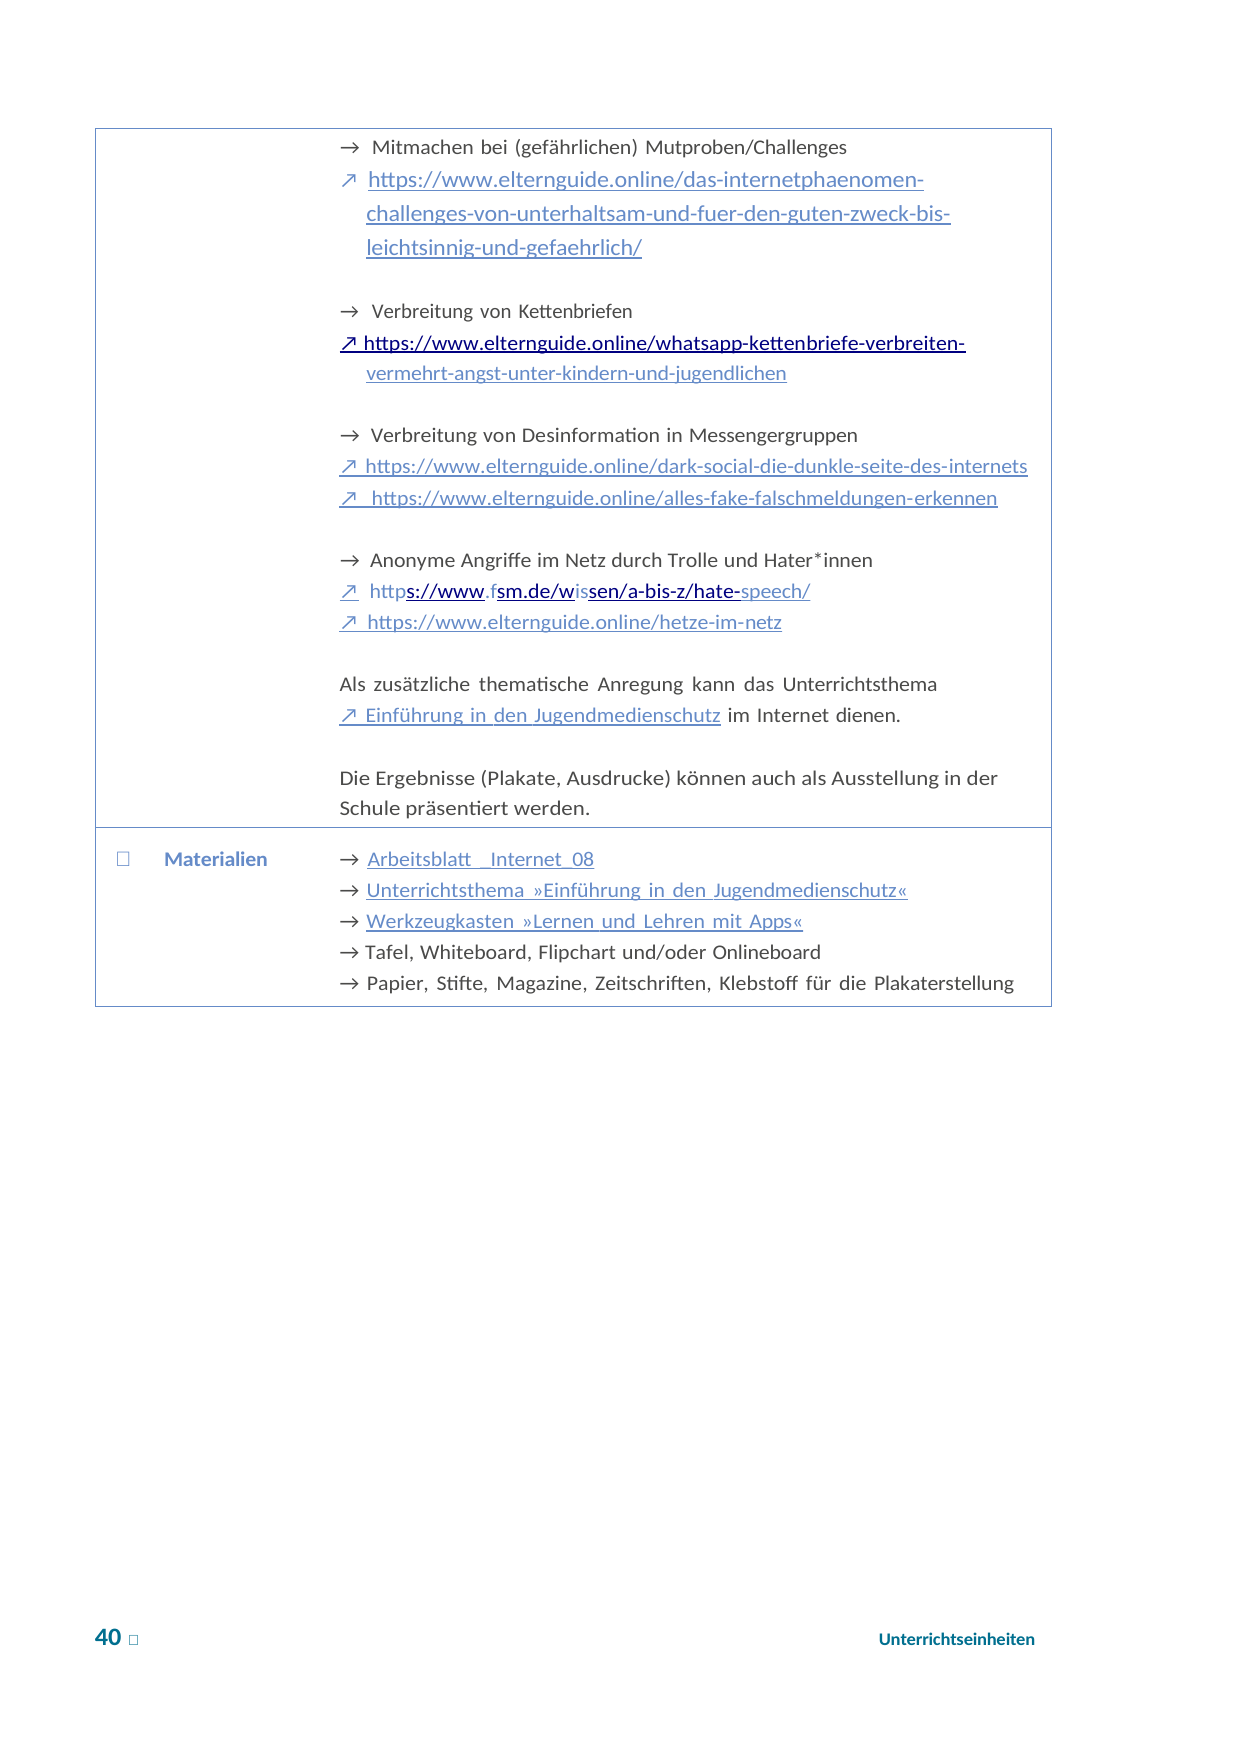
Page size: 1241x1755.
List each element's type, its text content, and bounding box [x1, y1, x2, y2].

table_cell  Materialien → Arbeitsblatt _Internet_08 → Unterrichtsthema »Einführung in den Jugendmedienschutz« → Werkzeugkasten »Lernen und Lehren mit Apps« → Tafel, Whiteboard, Flipchart und/oder Onlineboard → Papier, Stifte, Magazine, Zeitschriften, Klebstoff für die Plakaterstellung [96, 828, 1051, 1006]
table_header → Mitmachen bei (gefährlichen) Mutproben/Challenges ↗ https://www.elternguide.online/das-internetphaenomen-challenges-von-unterhaltsam-und-fuer-den-guten-zweck-bis-leichtsinnig-und-gefaehrlich/ → Verbreitung von Kettenbriefen ↗ https://www.elternguide.online/whatsapp-kettenbriefe-verbreiten- vermehrt-angst-unter-kindern-und-jugendlichen → Verbreitung von Desinformation in Messengergruppen ↗ https://www.elternguide.online/dark-social-die-dunkle-seite-des-internets ↗ https://www.elternguide.online/alles-fake-falschmeldungen-erkennen → Anonyme Angriffe im Netz durch Trolle und Hater*innen ↗ https://www.fsm.de/wissen/a-bis-z/hate-speech/ ↗ https://www.elternguide.online/hetze-im-netz Als zusätzliche thematische Anregung kann das Unterrichtsthema ↗ Einführung in den Jugendmedienschutz im Internet dienen. Die Ergebnisse (Plakate, Ausdrucke) können auch als Ausstellung in der Schule präsentiert werden. [96, 129, 1051, 827]
